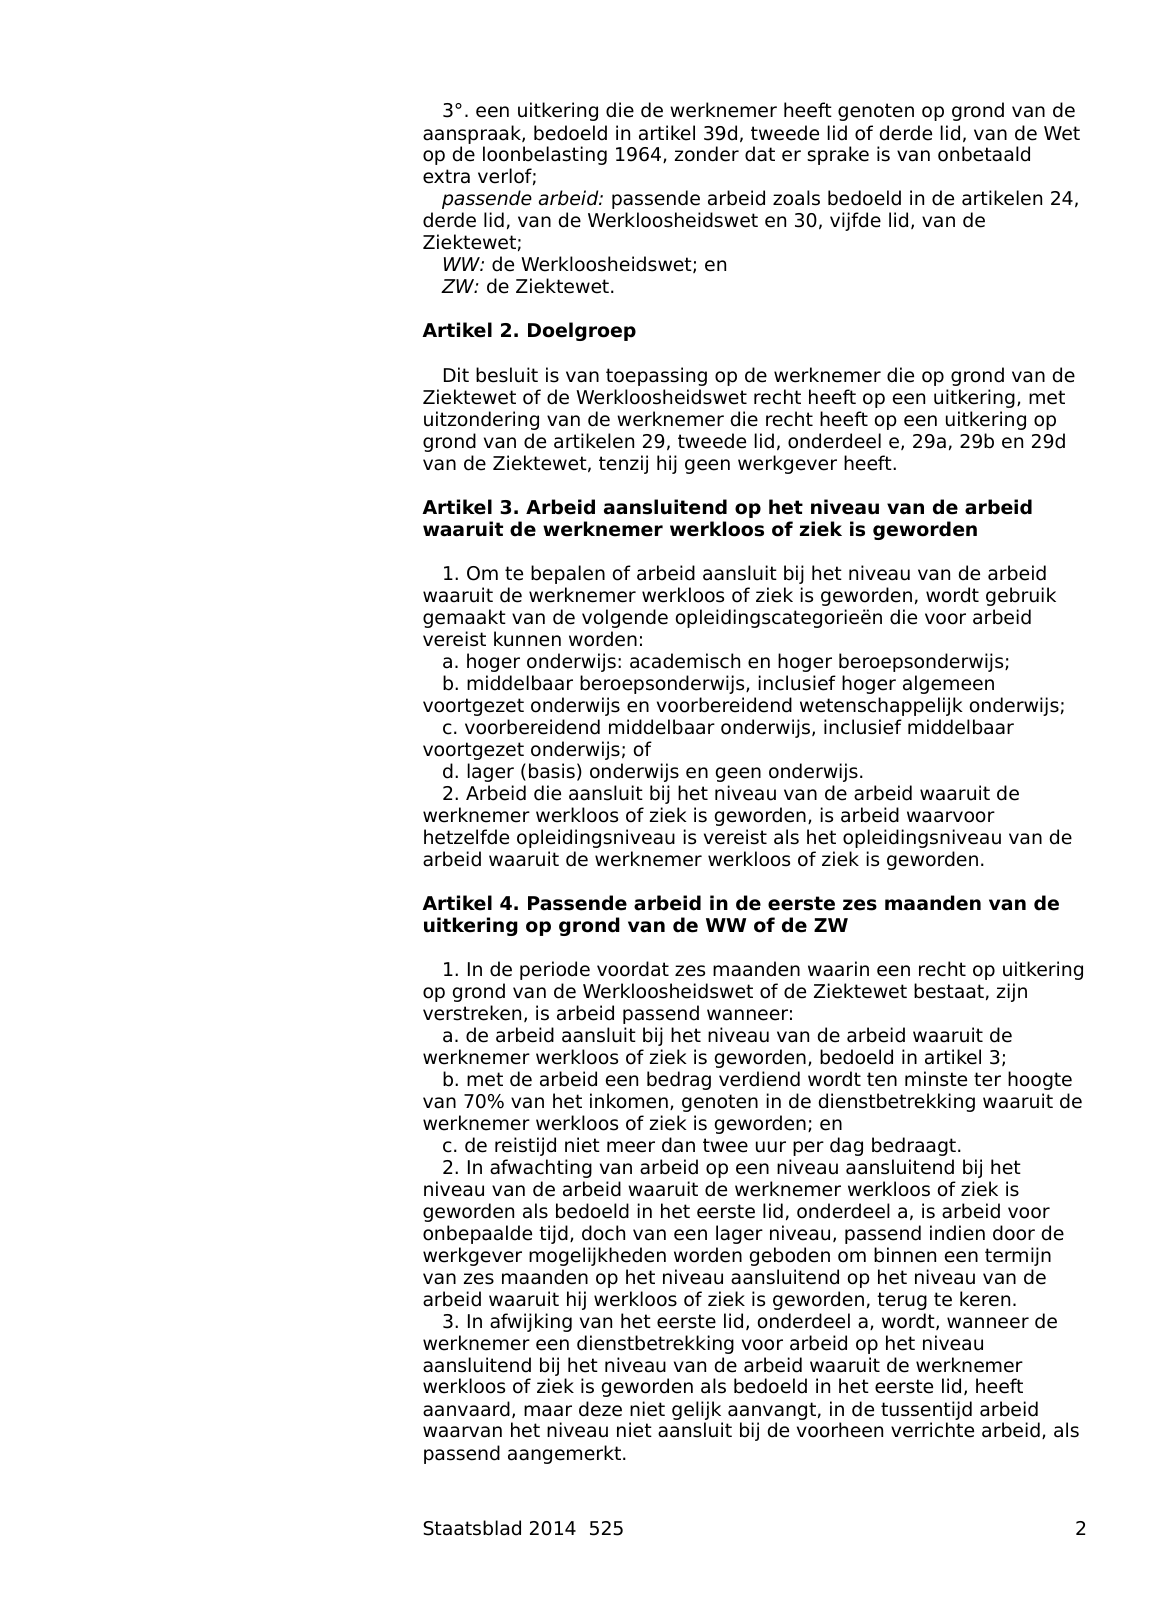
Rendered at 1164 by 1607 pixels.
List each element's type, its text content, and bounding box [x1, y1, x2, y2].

text ZW: de Ziektewet. [422, 276, 1087, 298]
text 3. In afwijking van het eerste lid, onderdeel a, wordt, wanneer de werknemer een dienstbetrekking voor arbeid op het niveau aansluitend bij het niveau van de arbeid waaruit de werknemer werkloos of ziek is geworden als bedoeld in het eerste lid, heeft aanvaard, maar deze niet gelijk aanvangt, in de tussentijd arbeid waarvan het niveau niet aansluit bij de voorheen verrichte arbeid, als passend aangemerkt. [422, 1311, 1087, 1464]
text 2. In afwachting van arbeid op een niveau aansluitend bij het niveau van de arbeid waaruit de werknemer werkloos of ziek is geworden als bedoeld in het eerste lid, onderdeel a, is arbeid voor onbepaalde tijd, doch van een lager niveau, passend indien door de werkgever mogelijkheden worden geboden om binnen een termijn van zes maanden op het niveau aansluitend op het niveau van de arbeid waaruit hij werkloos of ziek is geworden, terug te keren. [422, 1157, 1087, 1311]
text 3°. een uitkering die de werknemer heeft genoten op grond van de aanspraak, bedoeld in artikel 39d, tweede lid of derde lid, van de Wet op de loonbelasting 1964, zonder dat er sprake is van onbetaald extra verlof; [422, 100, 1087, 188]
text 1. Om te bepalen of arbeid aansluit bij het niveau van de arbeid waaruit de werknemer werkloos of ziek is geworden, wordt gebruik gemaakt van de volgende opleidingscategorieën die voor arbeid vereist kunnen worden: [422, 563, 1087, 651]
text c. de reistijd niet meer dan twee uur per dag bedraagt. [422, 1135, 1087, 1157]
text b. middelbaar beroepsonderwijs, inclusief hoger algemeen voortgezet onderwijs en voorbereidend wetenschappelijk onderwijs; [422, 673, 1087, 717]
text 1. In de periode voordat zes maanden waarin een recht op uitkering op grond van de Werkloosheidswet of de Ziektewet bestaat, zijn verstreken, is arbeid passend wanneer: [422, 959, 1087, 1025]
subtitle Artikel 3. Arbeid aansluitend op het niveau van de arbeid waaruit de werknemer werkloos of ziek is geworden [422, 497, 1087, 541]
text b. met de arbeid een bedrag verdiend wordt ten minste ter hoogte van 70% van het inkomen, genoten in de dienstbetrekking waaruit de werknemer werkloos of ziek is geworden; en [422, 1069, 1087, 1135]
text Dit besluit is van toepassing op de werknemer die op grond van de Ziektewet of de Werkloosheidswet recht heeft op een uitkering, met uitzondering van de werknemer die recht heeft op een uitkering op grond van de artikelen 29, tweede lid, onderdeel e, 29a, 29b en 29d van de Ziektewet, tenzij hij geen werkgever heeft. [422, 364, 1087, 474]
subtitle Artikel 4. Passende arbeid in de eerste zes maanden van de uitkering op grond van de WW of de ZW [422, 893, 1087, 937]
text a. hoger onderwijs: academisch en hoger beroepsonderwijs; [422, 651, 1087, 673]
text a. de arbeid aansluit bij het niveau van de arbeid waaruit de werknemer werkloos of ziek is geworden, bedoeld in artikel 3; [422, 1025, 1087, 1069]
text 2. Arbeid die aansluit bij het niveau van de arbeid waaruit de werknemer werkloos of ziek is geworden, is arbeid waarvoor hetzelfde opleidingsniveau is vereist als het opleidingsniveau van de arbeid waaruit de werknemer werkloos of ziek is geworden. [422, 783, 1087, 871]
text d. lager (basis) onderwijs en geen onderwijs. [422, 761, 1087, 783]
text WW: de Werkloosheidswet; en [422, 254, 1087, 276]
text passende arbeid: passende arbeid zoals bedoeld in de artikelen 24, derde lid, van de Werkloosheidswet en 30, vijfde lid, van de Ziektewet; [422, 188, 1087, 254]
text c. voorbereidend middelbaar onderwijs, inclusief middelbaar voortgezet onderwijs; of [422, 717, 1087, 761]
subtitle Artikel 2. Doelgroep [422, 320, 1087, 342]
